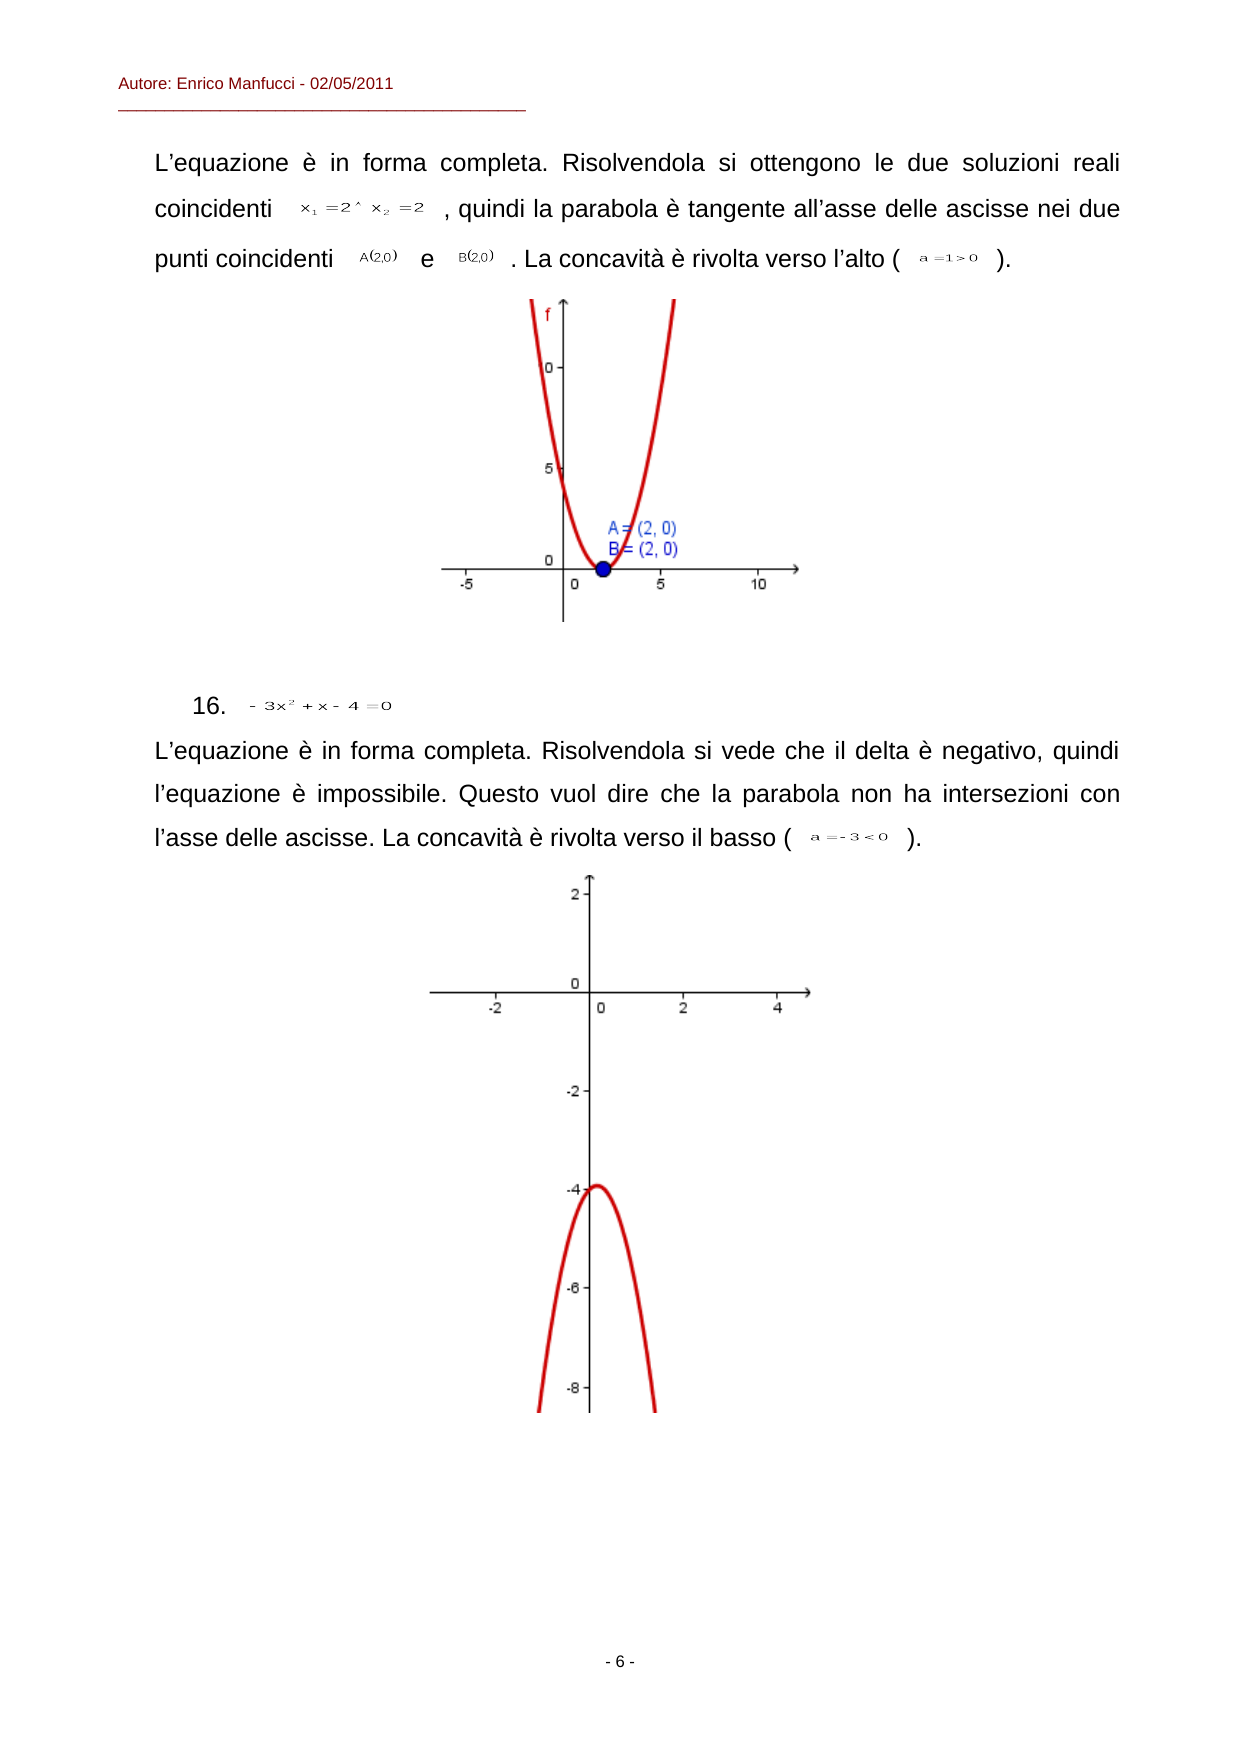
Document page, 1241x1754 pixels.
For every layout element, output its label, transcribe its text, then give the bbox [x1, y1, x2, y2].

text L’equazione è in forma completa. Risolvendola si vede che il delta è negativo, quindi l’equazione è impossibile. Questo vuol dire che la parabola non ha intersezioni con l’asse delle ascisse. La concavità è rivolta verso il basso (). [154, 736, 1122, 851]
picture [429, 875, 811, 1413]
text L’equazione è in forma completa. Risolvendola si ottengono le due soluzioni reali coincidenti , quindi la parabola è tangente all’asse delle ascisse nei due punti coincidenti e . La concavità è rivolta verso l’alto (). [154, 148, 1122, 276]
picture [441, 299, 799, 622]
